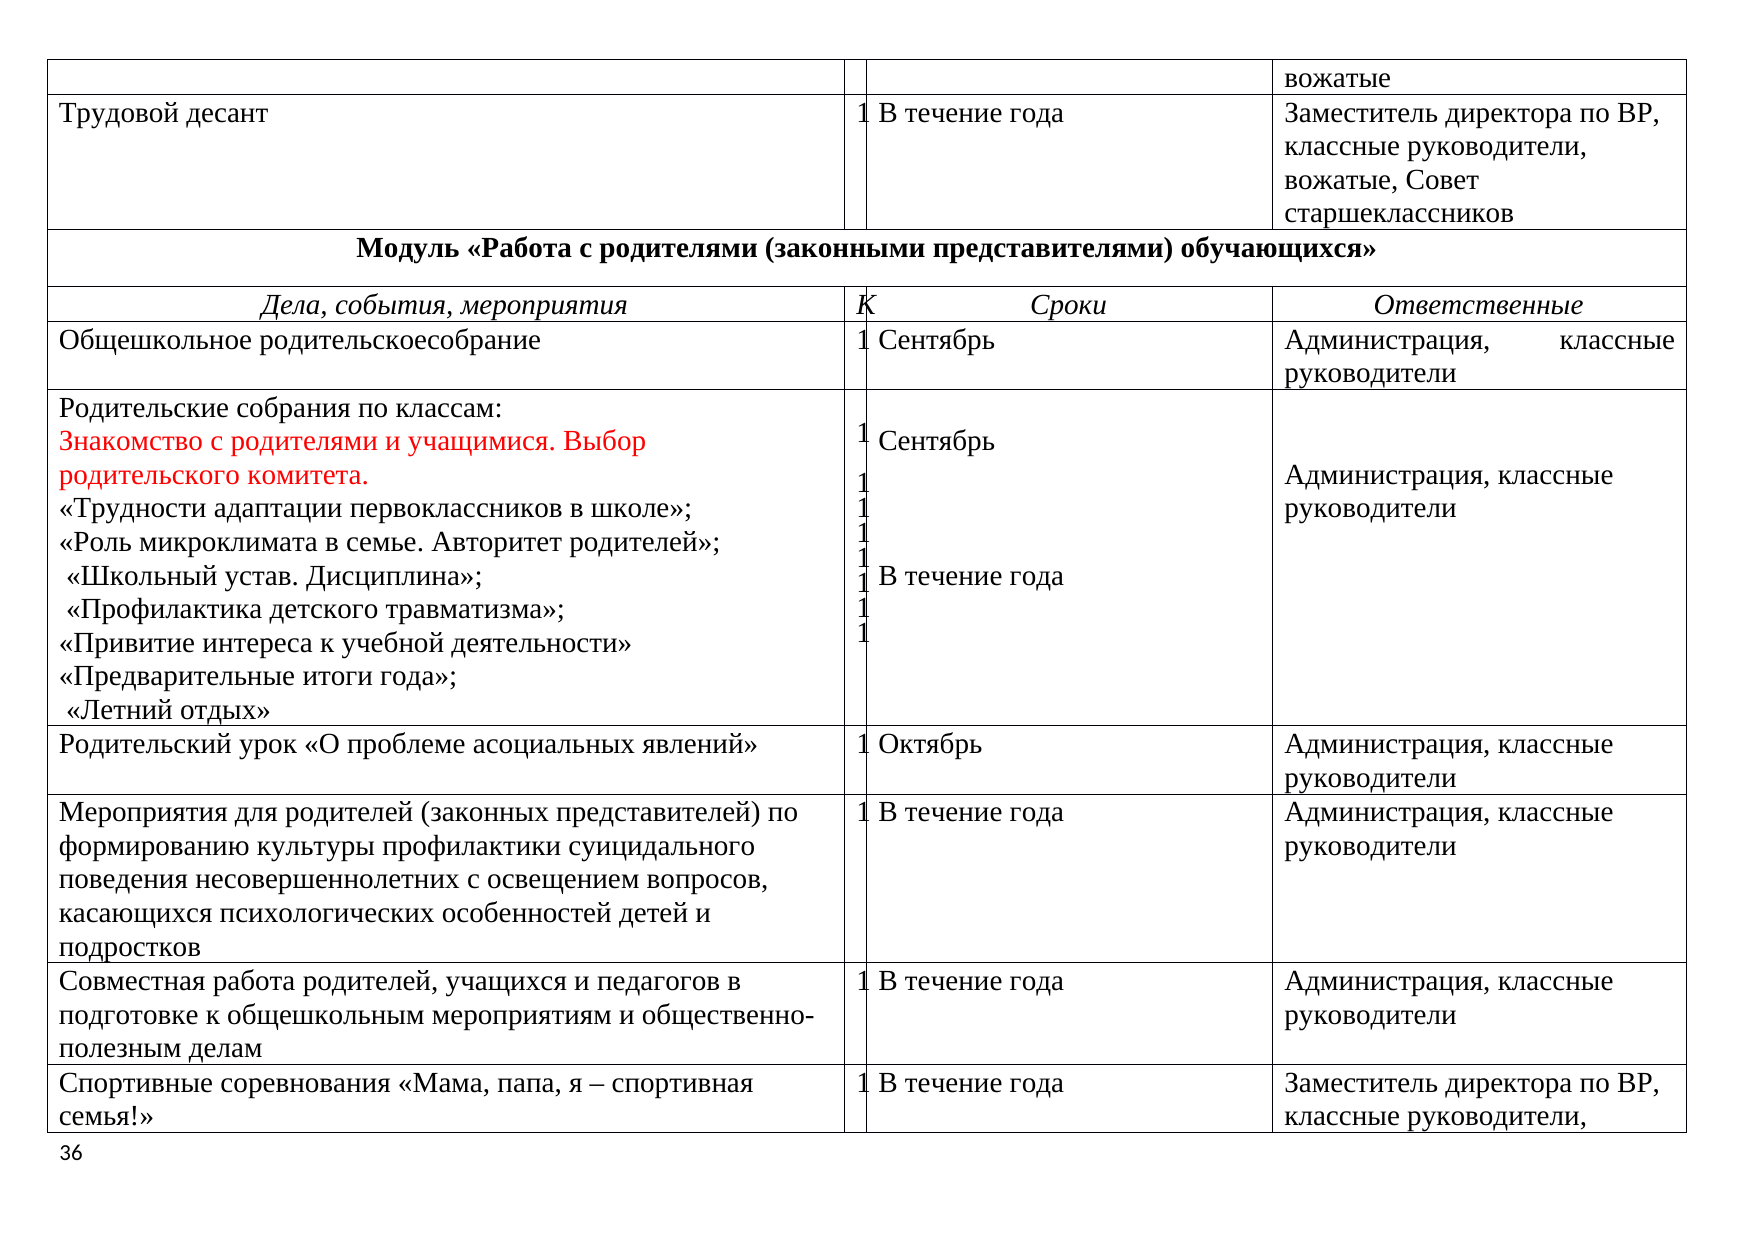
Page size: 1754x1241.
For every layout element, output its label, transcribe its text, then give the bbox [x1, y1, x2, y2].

table_cell Родительские собрания по классам: Знакомство с родителями и учащимися. Выбор родительского комитета. «Трудности адаптации первоклассников в школе»; «Роль микроклимата в семье. Авторитет родителей»; «Школьный устав. Дисциплина»; «Профилактика детского травматизма»; «Привитие интереса к учебной деятельности» «Предварительные итоги года»; «Летний отдых» [48, 390, 844, 725]
table_cell Октябрь [867, 726, 1272, 793]
table_cell Сентябрь В течение года [867, 390, 1272, 725]
table_cell вожатые [1273, 60, 1686, 94]
table_cell Администрация, классные руководители [1273, 322, 1686, 389]
table_cell Общешкольное родительскоесобрание [48, 322, 844, 389]
table_cell Администрация, классные руководители [1273, 963, 1686, 1064]
table_cell В течение года [867, 963, 1272, 1064]
table_cell [48, 60, 844, 94]
table_cell В течение года [867, 1065, 1272, 1132]
table_cell 1-4 [845, 322, 866, 389]
table_cell Дела, события, мероприятия [48, 287, 844, 321]
table_cell Модуль «Работа с родителями (законными представителями) обучающихся» [48, 230, 1686, 286]
table_cell Мероприятия для родителей (законных представителей) по формированию культуры профилактики суицидального поведения несовершеннолетних с освещением вопросов, касающихся психологических особенностей детей и подростков [48, 795, 844, 962]
table_cell В течение года [867, 95, 1272, 229]
table_cell 1-4 [845, 726, 866, 793]
table_cell В течение года [867, 795, 1272, 962]
table_cell Сроки [867, 287, 1272, 321]
table_cell 1-4 [845, 95, 866, 229]
table_cell Трудовой десант [48, 95, 844, 229]
table_cell 1-4 [845, 795, 866, 962]
table_cell Спортивные соревнования «Мама, папа, я – спортивная семья!» [48, 1065, 844, 1132]
table_cell Совместная работа родителей, учащихся и педагогов в подготовке к общешкольным мероприятиям и общественно-полезным делам [48, 963, 844, 1064]
table_cell Заместитель директора по ВР, классные руководители, [1273, 1065, 1686, 1132]
table_cell 1-4 [845, 60, 866, 94]
table_cell 1-4 1 1-4 1-4 1-4 1-4 1-4 1-4 [845, 390, 866, 725]
table_cell Ответственные [1273, 287, 1686, 321]
table_cell Сентябрь [867, 322, 1272, 389]
table_cell Администрация, классные руководители [1273, 726, 1686, 793]
table_cell Классы [845, 287, 866, 321]
table_cell Заместитель директора по ВР, классные руководители, вожатые, Совет старшеклассников [1273, 95, 1686, 229]
table_cell 1-4 [845, 1065, 866, 1132]
table_cell Родительский урок «О проблеме асоциальных явлений» [48, 726, 844, 793]
table_cell Март [867, 60, 1272, 94]
table_cell Администрация, классные руководители [1273, 795, 1686, 962]
table_cell 1-4 [845, 963, 866, 1064]
table_cell Администрация, классные руководители [1273, 390, 1686, 725]
